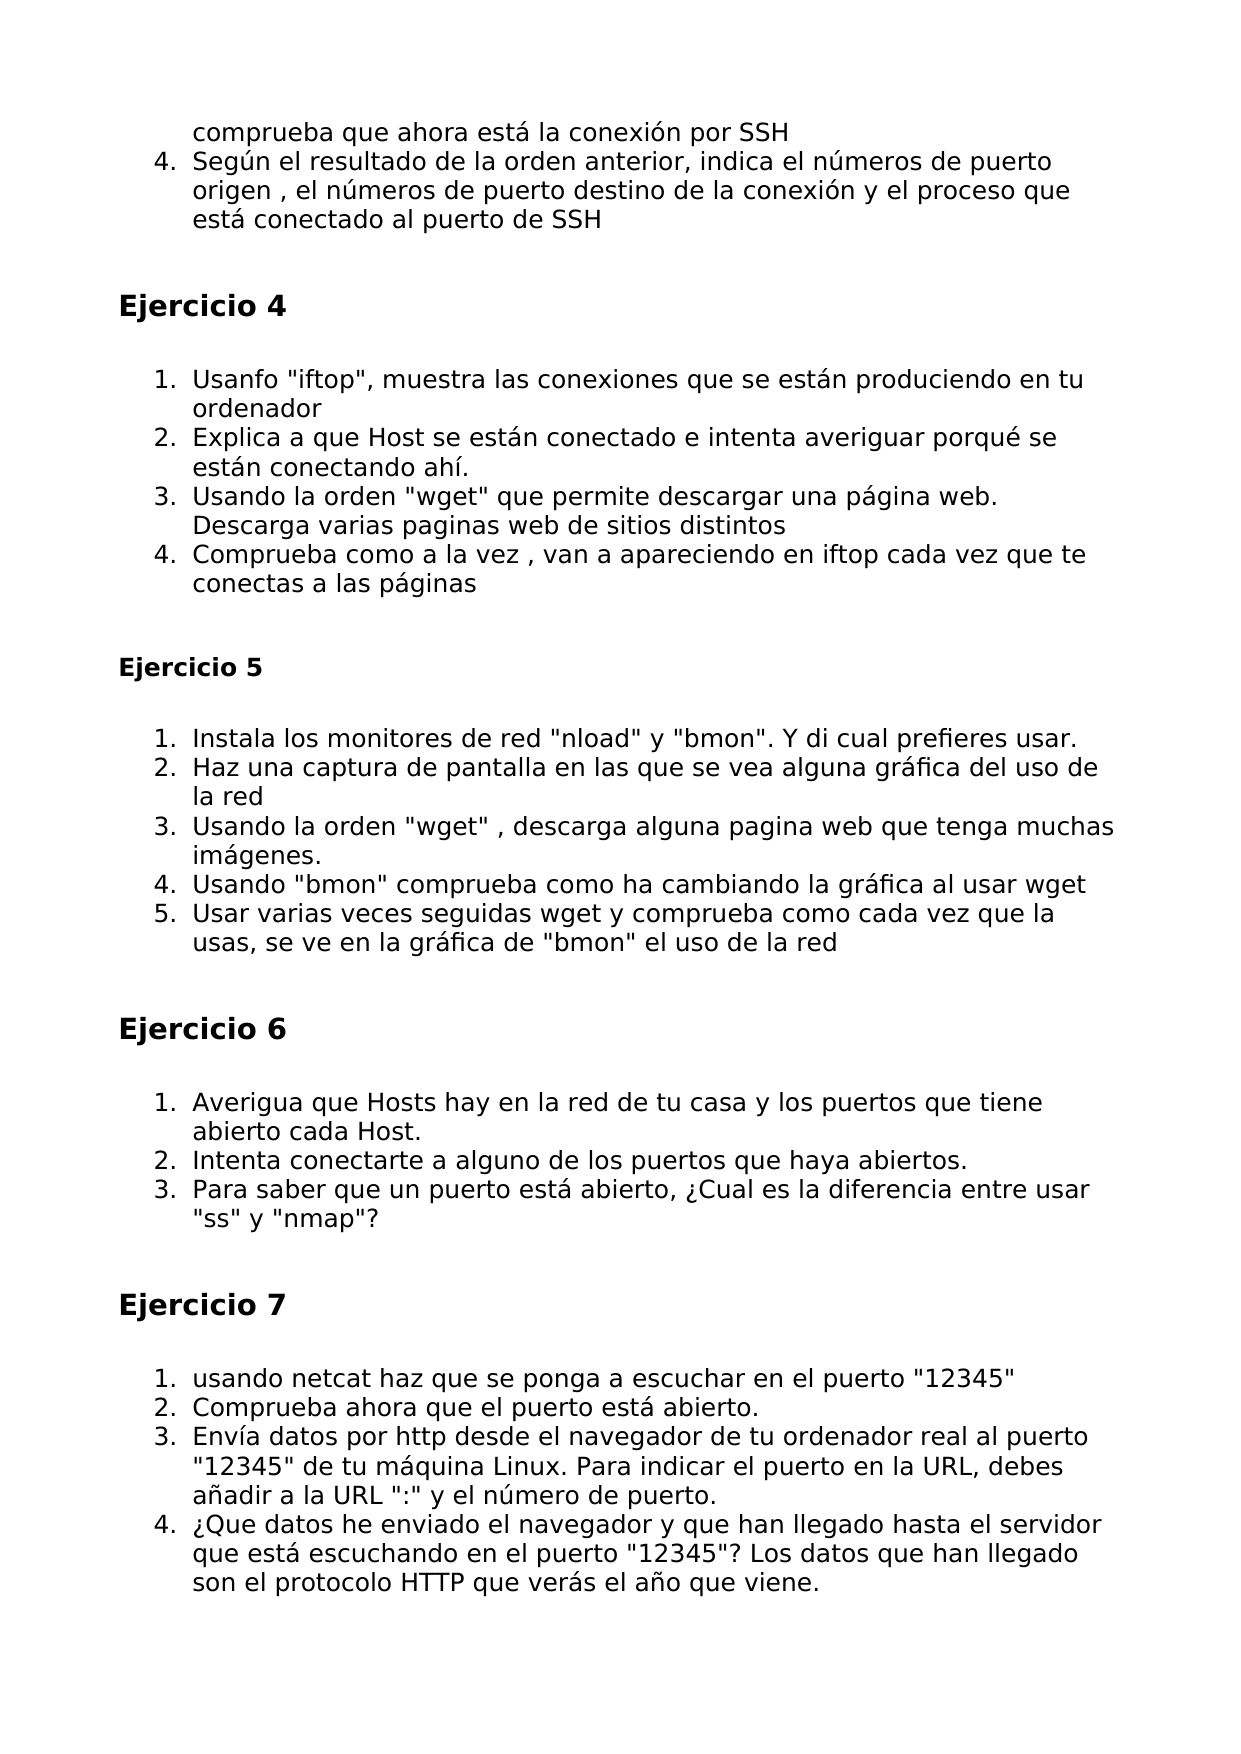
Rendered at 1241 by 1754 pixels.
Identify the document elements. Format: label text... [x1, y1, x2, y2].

list Envía datos por http desde el navegador de tu ordenador real al puerto "12345" de tu máquina Linux. Para indicar el puerto en la URL, debes añadir a la URL ":" y el número de puerto. [177, 1422, 1122, 1510]
list Intenta conectarte a alguno de los puertos que haya abiertos. [177, 1146, 1122, 1175]
list Averigua que Hosts hay en la red de tu casa y los puertos que tiene abierto cada Host. [177, 1088, 1122, 1146]
list Para saber que un puerto está abierto, ¿Cual es la diferencia entre usar "ss" y "nmap"? [177, 1175, 1122, 1234]
list ¿Que datos he enviado el navegador y que han llegado hasta el servidor que está escuchando en el puerto "12345"? Los datos que han llegado son el protocolo HTTP que verás el año que viene. [177, 1510, 1122, 1597]
subtitle Ejercicio 7 [118, 1288, 1122, 1322]
list Usando la orden "wget" que permite descargar una página web. Descarga varias paginas web de sitios distintos [177, 482, 1122, 540]
list Usando "bmon" comprueba como ha cambiando la gráfica al usar wget [177, 870, 1122, 899]
subtitle Ejercicio 5 [118, 653, 1122, 682]
list Haz una captura de pantalla en las que se vea alguna gráfica del uso de la red [177, 753, 1122, 812]
subtitle Ejercicio 4 [118, 289, 1122, 323]
list Instala los monitores de red "nload" y "bmon". Y di cual prefieres usar. [177, 724, 1122, 753]
list Según el resultado de la orden anterior, indica el números de puerto origen , el números de puerto destino de la conexión y el proceso que está conectado al puerto de SSH [177, 147, 1122, 235]
list Usanfo "iftop", muestra las conexiones que se están produciendo en tu ordenador [177, 365, 1122, 423]
list usando netcat haz que se ponga a escuchar en el puerto "12345" [177, 1364, 1122, 1393]
subtitle Ejercicio 6 [118, 1012, 1122, 1046]
list comprueba que ahora está la conexión por SSH [177, 118, 1122, 147]
list Explica a que Host se están conectado e intenta averiguar porqué se están conectando ahí. [177, 423, 1122, 482]
list Usar varias veces seguidas wget y comprueba como cada vez que la usas, se ve en la gráfica de "bmon" el uso de la red [177, 899, 1122, 957]
list Usando la orden "wget" , descarga alguna pagina web que tenga muchas imágenes. [177, 812, 1122, 870]
list Comprueba como a la vez , van a apareciendo en iftop cada vez que te conectas a las páginas [177, 540, 1122, 598]
list Comprueba ahora que el puerto está abierto. [177, 1393, 1122, 1422]
